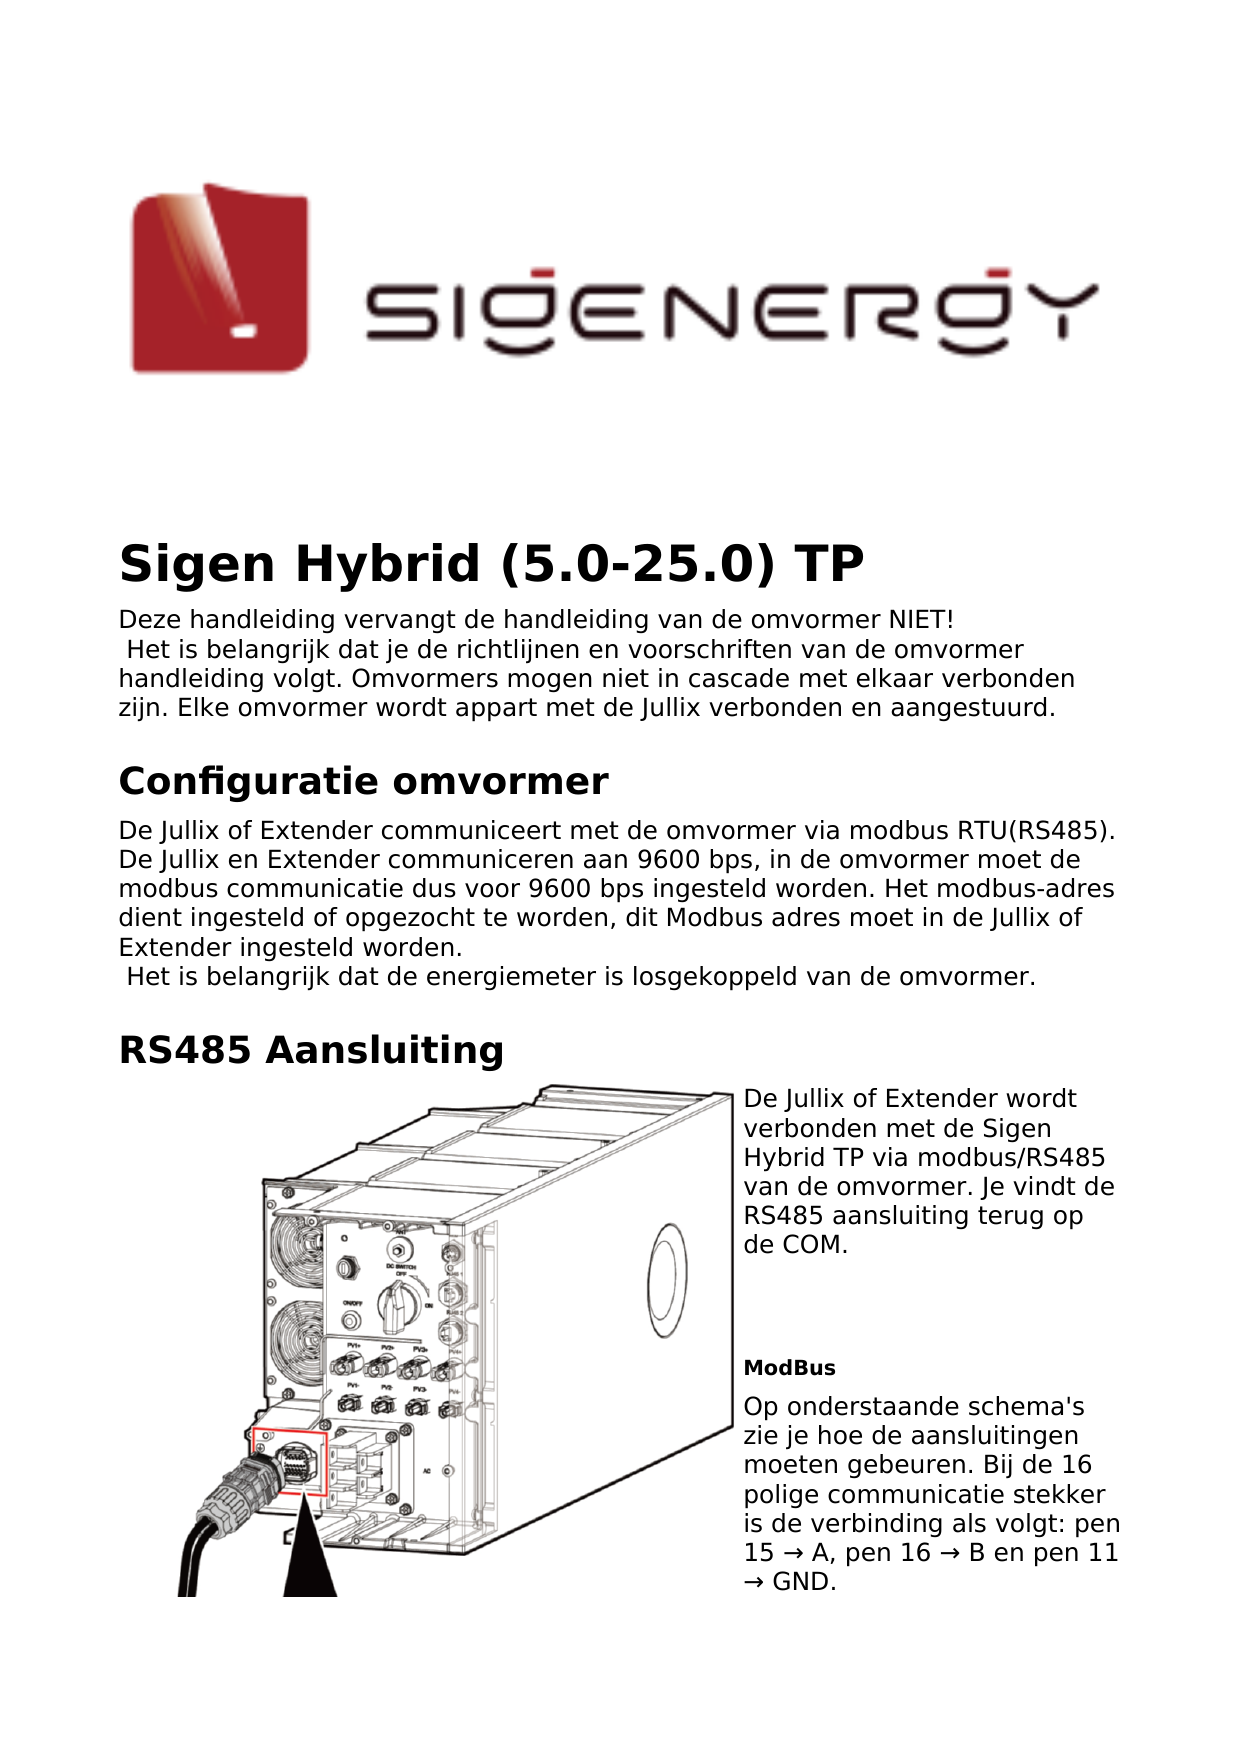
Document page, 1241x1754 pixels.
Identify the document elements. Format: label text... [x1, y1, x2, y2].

text Deze handleiding vervangt de handleiding van de omvormer NIET! Het is belangrijk dat je de richtlijnen en voorschriften van de omvormer handleiding volgt. Omvormers mogen niet in cascade met elkaar verbonden zijn. Elke omvormer wordt appart met de Jullix verbonden en aangestuurd. [118, 606, 1122, 722]
subtitle Configuratie omvormer [118, 760, 1122, 803]
text De Jullix of Extender wordt verbonden met de Sigen Hybrid TP via modbus/RS485 van de omvormer. Je vindt de RS485 aansluiting terug op de COM. [744, 1085, 1122, 1318]
text Op onderstaande schema's zie je hoe de aansluitingen moeten gebeuren. Bij de 16 polige communicatie stekker is de verbinding als volgt: pen 15 → A, pen 16 → B en pen 11 → GND. [744, 1392, 1122, 1596]
picture [118, 118, 1123, 469]
picture [118, 1084, 744, 1597]
subtitle ModBus [744, 1356, 1122, 1380]
subtitle Sigen Hybrid (5.0-25.0) TP [118, 535, 1122, 593]
subtitle RS485 Aansluiting [118, 1028, 1122, 1072]
text De Jullix of Extender communiceert met de omvormer via modbus RTU(RS485). De Jullix en Extender communiceren aan 9600 bps, in de omvormer moet de modbus communicatie dus voor 9600 bps ingesteld worden. Het modbus-adres dient ingesteld of opgezocht te worden, dit Modbus adres moet in de Jullix of Extender ingesteld worden. Het is belangrijk dat de energiemeter is losgekoppeld van de omvormer. [118, 816, 1122, 991]
